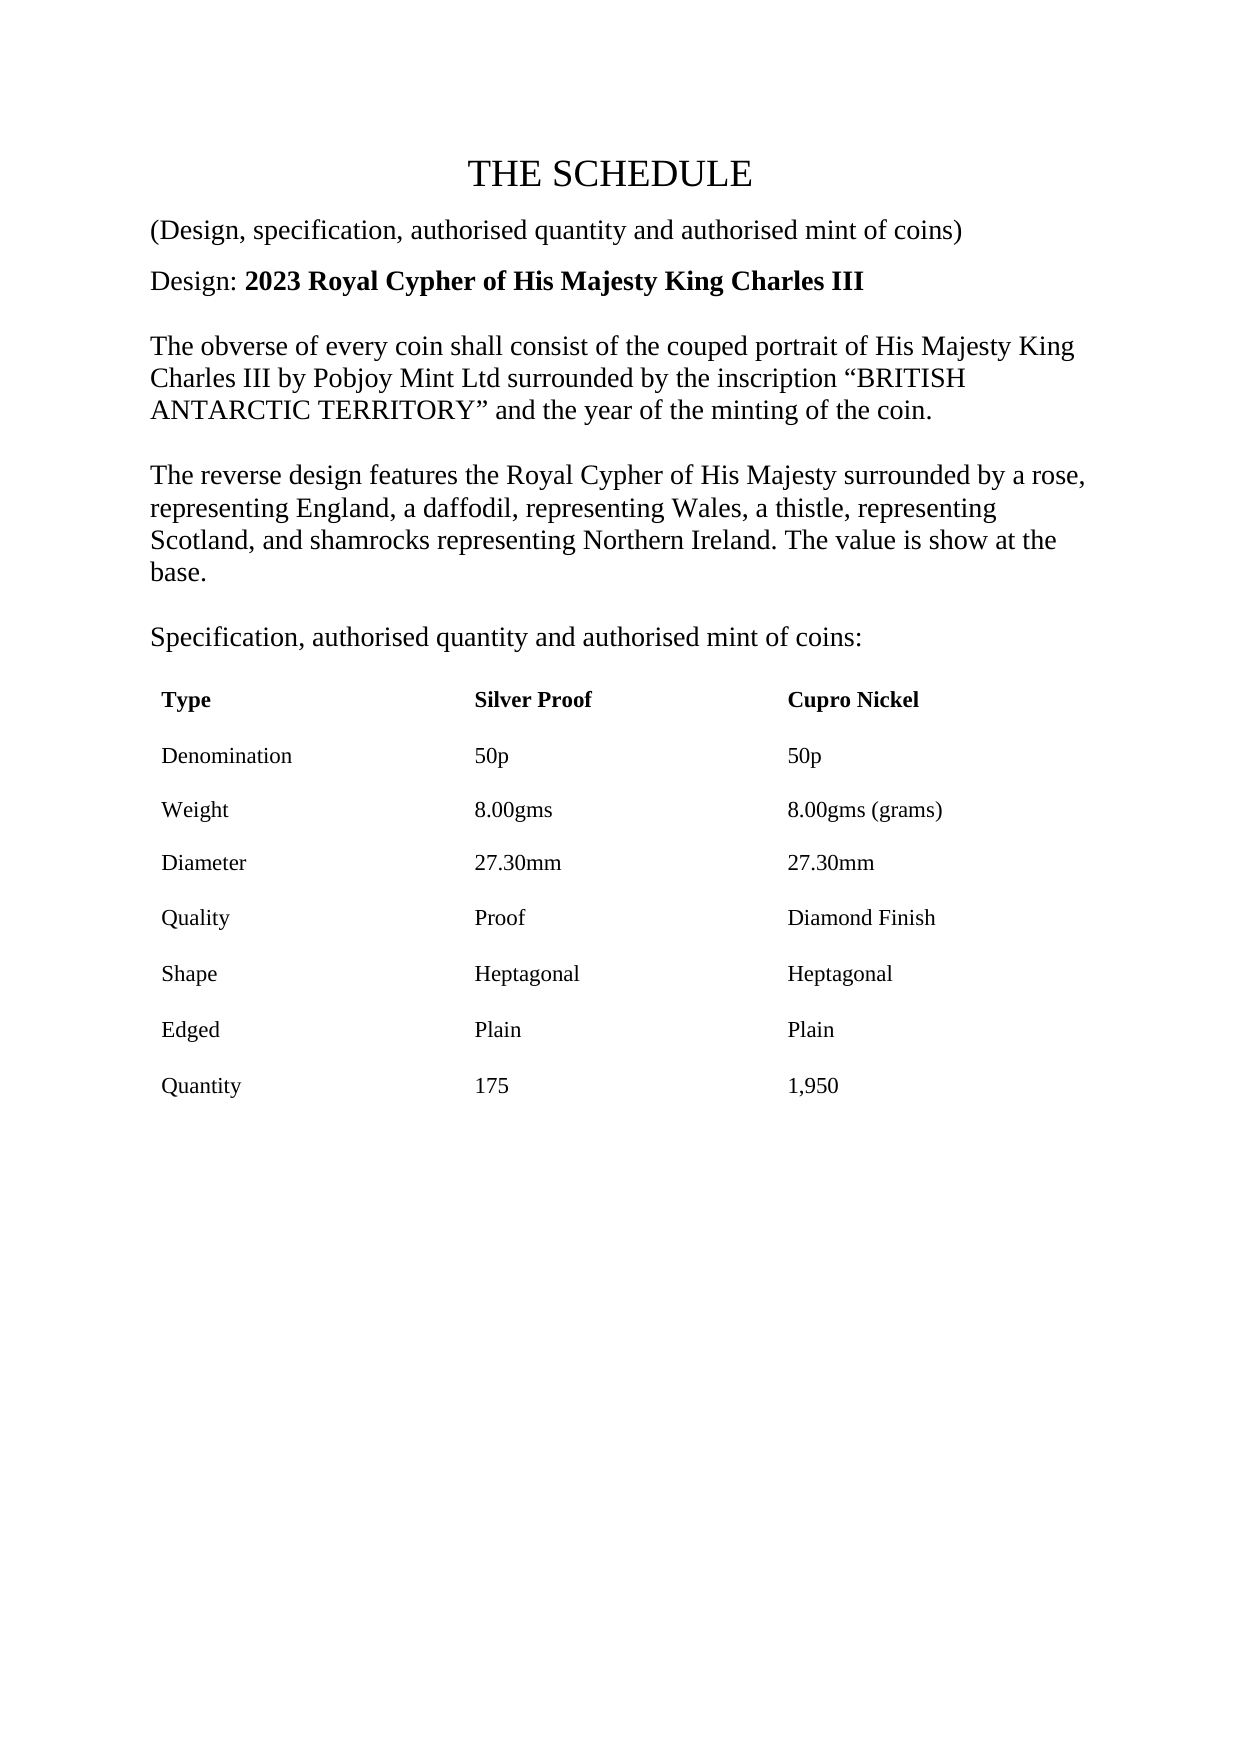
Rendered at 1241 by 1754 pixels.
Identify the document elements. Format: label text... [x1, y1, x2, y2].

table_cell Plain [464, 1016, 776, 1071]
table_cell 8.00gms 27.30mm [464, 770, 776, 903]
table_cell Heptagonal [777, 960, 1089, 1015]
text The reverse design features the Royal Cypher of His Majesty surrounded by a rose, representing England, a daffodil, representing Wales, a thistle, representing Scotland, and shamrocks representing Northern Ireland. The value is show at the base. [150, 458, 1090, 588]
table_header Cupro Nickel [777, 686, 1089, 741]
table_header Type [151, 686, 463, 741]
table_cell 175 [464, 1073, 776, 1154]
text Specification, authorised quantity and authorised mint of coins: [150, 620, 1090, 653]
table_cell 8.00gms (grams) 27.30mm [777, 770, 1089, 903]
text THE SCHEDULE [150, 150, 1090, 194]
table_cell Denomination [151, 742, 463, 768]
table_cell 50p [777, 742, 1089, 768]
table_cell Plain [777, 1016, 1089, 1071]
text (Design, specification, authorised quantity and authorised mint of coins) [150, 213, 1090, 246]
table_header Silver Proof [464, 686, 776, 741]
table_cell Quality [151, 904, 463, 959]
table_cell Shape [151, 960, 463, 1015]
table_cell Quantity [151, 1073, 463, 1154]
table_cell Diamond Finish [777, 904, 1089, 959]
table_cell 1,950 [777, 1073, 1089, 1154]
text The obverse of every coin shall consist of the couped portrait of His Majesty King Charles III by Pobjoy Mint Ltd surrounded by the inscription “BRITISH ANTARCTIC TERRITORY” and the year of the minting of the coin. [150, 329, 1090, 426]
table_cell Proof [464, 904, 776, 959]
table_cell Edged [151, 1016, 463, 1071]
table_cell Weight Diameter [151, 770, 463, 903]
table_cell 50p [464, 742, 776, 768]
text Design: 2023 Royal Cypher of His Majesty King Charles III [150, 264, 1090, 296]
table_cell Heptagonal [464, 960, 776, 1015]
